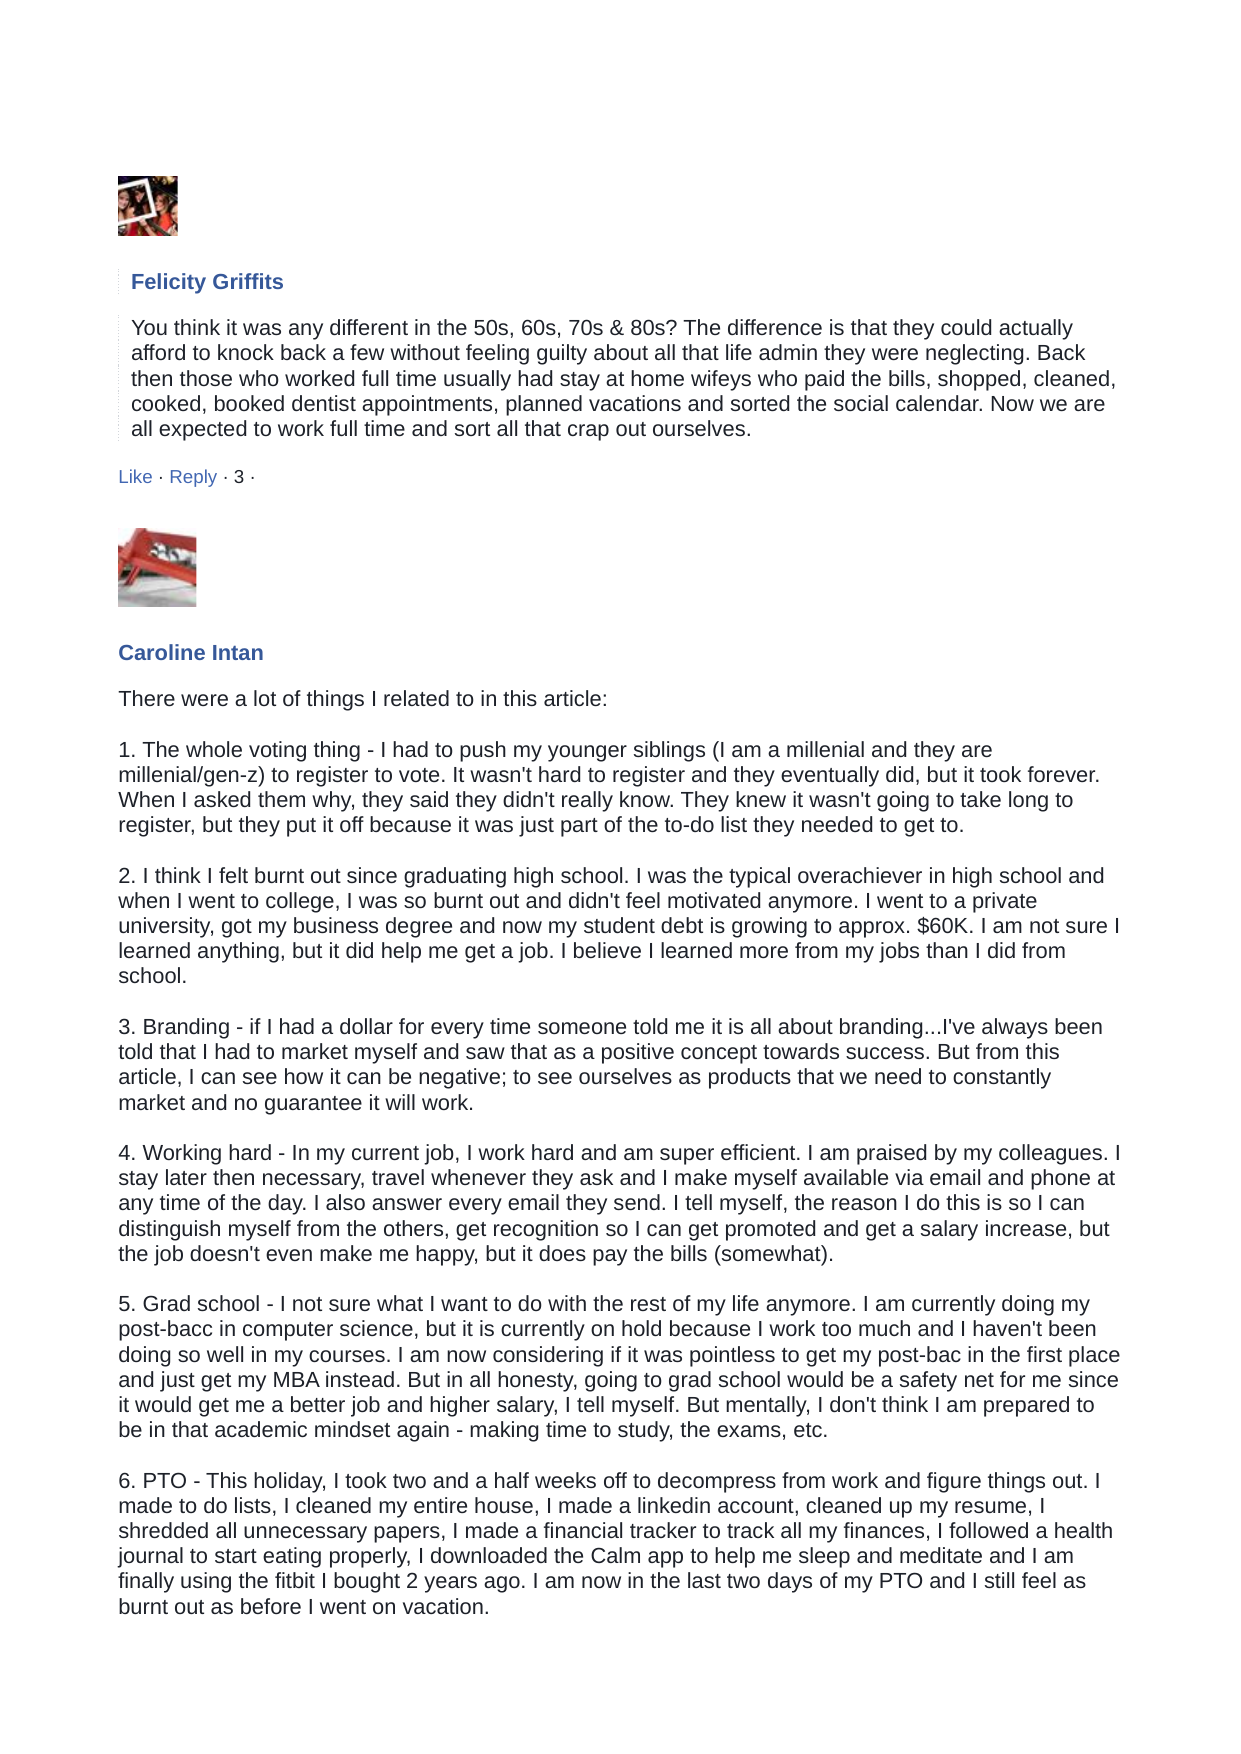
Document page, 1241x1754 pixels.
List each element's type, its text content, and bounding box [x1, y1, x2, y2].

text Like · Reply · 3 · [118, 466, 1116, 488]
text Caroline Intan [118, 640, 1122, 665]
text Felicity Griffits [118, 269, 1122, 294]
text You think it was any different in the 50s, 60s, 70s & 80s? The difference is that they could actually afford to knock back a few without feeling guilty about all that life admin they were neglecting. Back then those who worked full time usually had stay at home wifeys who paid the bills, shopped, cleaned, cooked, booked dentist appointments, planned vacations and sorted the social calendar. Now we are all expected to work full time and sort all that crap out ourselves. [118, 315, 1122, 441]
picture [118, 528, 197, 607]
text There were a lot of things I related to in this article: 1. The whole voting thing - I had to push my younger siblings (I am a millenial and they are millenial/gen-z) to register to vote. It wasn't hard to register and they eventually did, but it took forever. When I asked them why, they said they didn't really know. They knew it wasn't going to take long to register, but they put it off because it was just part of the to-do list they needed to get to. 2. I think I felt burnt out since graduating high school. I was the typical overachiever in high school and when I went to college, I was so burnt out and didn't feel motivated anymore. I went to a private university, got my business degree and now my student debt is growing to approx. $60K. I am not sure I learned anything, but it did help me get a job. I believe I learned more from my jobs than I did from school. 3. Branding - if I had a dollar for every time someone told me it is all about branding...I've always been told that I had to market myself and saw that as a positive concept towards success. But from this article, I can see how it can be negative; to see ourselves as products that we need to constantly market and no guarantee it will work. 4. Working hard - In my current job, I work hard and am super efficient. I am praised by my colleagues. I stay later then necessary, travel whenever they ask and I make myself available via email and phone at any time of the day. I also answer every email they send. I tell myself, the reason I do this is so I can distinguish myself from the others, get recognition so I can get promoted and get a salary increase, but the job doesn't even make me happy, but it does pay the bills (somewhat). 5. Grad school - I not sure what I want to do with the rest of my life anymore. I am currently doing my post-bacc in computer science, but it is currently on hold because I work too much and I haven't been doing so well in my courses. I am now considering if it was pointless to get my post-bac in the first place and just get my MBA instead. But in all honesty, going to grad school would be a safety net for me since it would get me a better job and higher salary, I tell myself. But mentally, I don't think I am prepared to be in that academic mindset again - making time to study, the exams, etc. 6. PTO - This holiday, I took two and a half weeks off to decompress from work and figure things out. I made to do lists, I cleaned my entire house, I made a linkedin account, cleaned up my resume, I shredded all unnecessary papers, I made a financial tracker to track all my finances, I followed a health journal to start eating properly, I downloaded the Calm app to help me sleep and meditate and I am finally using the fitbit I bought 2 years ago. I am now in the last two days of my PTO and I still feel as burnt out as before I went on vacation. [118, 686, 1122, 1619]
picture [118, 176, 178, 236]
